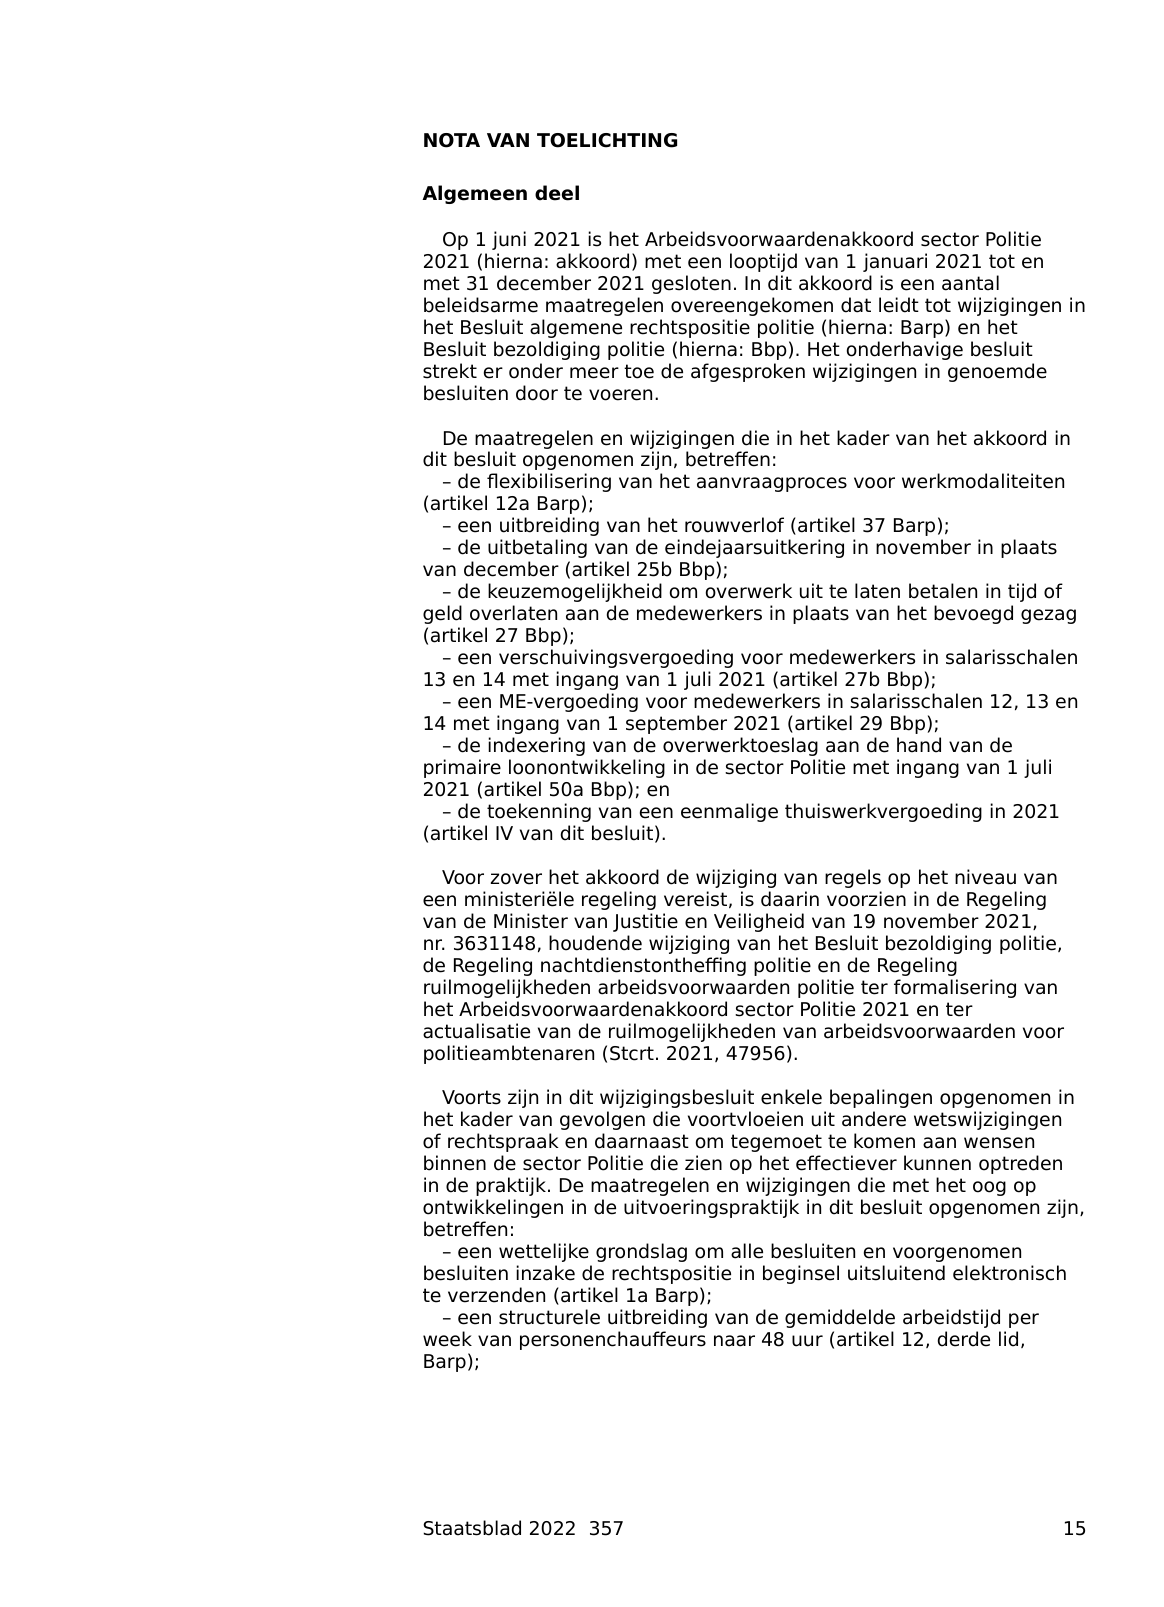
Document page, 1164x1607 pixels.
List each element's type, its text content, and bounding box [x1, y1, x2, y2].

text – de flexibilisering van het aanvraagproces voor werkmodaliteiten (artikel 12a Barp); [422, 471, 1087, 515]
text – de uitbetaling van de eindejaarsuitkering in november in plaats van december (artikel 25b Bbp); [422, 537, 1087, 581]
text – een structurele uitbreiding van de gemiddelde arbeidstijd per week van personenchauffeurs naar 48 uur (artikel 12, derde lid, Barp); [422, 1307, 1087, 1373]
text – een uitbreiding van het rouwverlof (artikel 37 Barp); [422, 515, 1087, 537]
text – de indexering van de overwerktoeslag aan de hand van de primaire loonontwikkeling in de sector Politie met ingang van 1 juli 2021 (artikel 50a Bbp); en [422, 735, 1087, 801]
text Voor zover het akkoord de wijziging van regels op het niveau van een ministeriële regeling vereist, is daarin voorzien in de Regeling van de Minister van Justitie en Veiligheid van 19 november 2021, nr. 3631148, houdende wijziging van het Besluit bezoldiging politie, de Regeling nachtdienstontheffing politie en de Regeling ruilmogelijkheden arbeidsvoorwaarden politie ter formalisering van het Arbeidsvoorwaardenakkoord sector Politie 2021 en ter actualisatie van de ruilmogelijkheden van arbeidsvoorwaarden voor politieambtenaren (Stcrt. 2021, 47956). [422, 867, 1087, 1065]
text – een wettelijke grondslag om alle besluiten en voorgenomen besluiten inzake de rechtspositie in beginsel uitsluitend elektronisch te verzenden (artikel 1a Barp); [422, 1241, 1087, 1307]
text De maatregelen en wijzigingen die in het kader van het akkoord in dit besluit opgenomen zijn, betreffen: [422, 427, 1087, 471]
text – de toekenning van een eenmalige thuiswerkvergoeding in 2021 (artikel IV van dit besluit). [422, 801, 1087, 845]
subtitle NOTA VAN TOELICHTING [422, 130, 1087, 152]
text – een ME-vergoeding voor medewerkers in salarisschalen 12, 13 en 14 met ingang van 1 september 2021 (artikel 29 Bbp); [422, 691, 1087, 735]
text – de keuzemogelijkheid om overwerk uit te laten betalen in tijd of geld overlaten aan de medewerkers in plaats van het bevoegd gezag (artikel 27 Bbp); [422, 581, 1087, 647]
text Op 1 juni 2021 is het Arbeidsvoorwaardenakkoord sector Politie 2021 (hierna: akkoord) met een looptijd van 1 januari 2021 tot en met 31 december 2021 gesloten. In dit akkoord is een aantal beleidsarme maatregelen overeengekomen dat leidt tot wijzigingen in het Besluit algemene rechtspositie politie (hierna: Barp) en het Besluit bezoldiging politie (hierna: Bbp). Het onderhavige besluit strekt er onder meer toe de afgesproken wijzigingen in genoemde besluiten door te voeren. [422, 229, 1087, 405]
subtitle Algemeen deel [422, 182, 1087, 204]
text – een verschuivingsvergoeding voor medewerkers in salarisschalen 13 en 14 met ingang van 1 juli 2021 (artikel 27b Bbp); [422, 647, 1087, 691]
text Voorts zijn in dit wijzigingsbesluit enkele bepalingen opgenomen in het kader van gevolgen die voortvloeien uit andere wetswijzigingen of rechtspraak en daarnaast om tegemoet te komen aan wensen binnen de sector Politie die zien op het effectiever kunnen optreden in de praktijk. De maatregelen en wijzigingen die met het oog op ontwikkelingen in de uitvoeringspraktijk in dit besluit opgenomen zijn, betreffen: [422, 1087, 1087, 1241]
